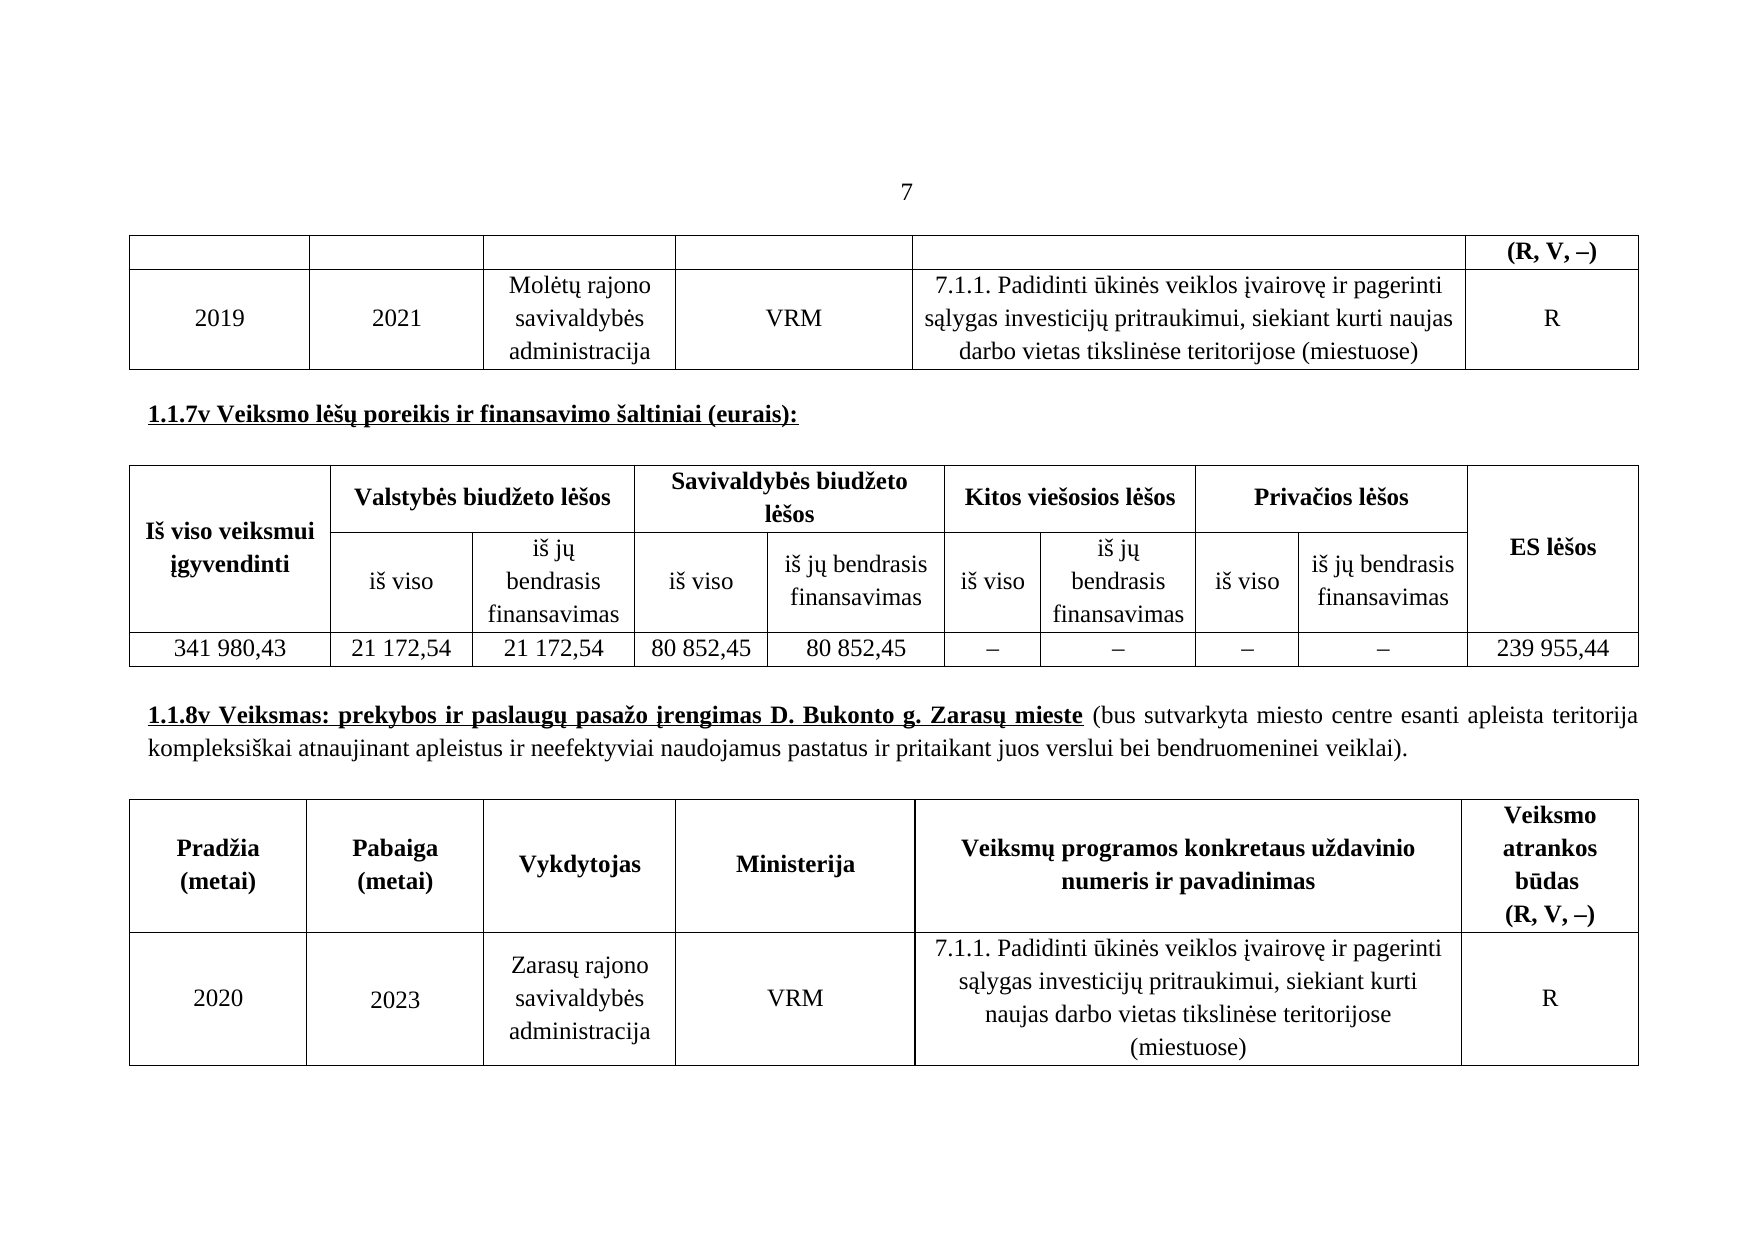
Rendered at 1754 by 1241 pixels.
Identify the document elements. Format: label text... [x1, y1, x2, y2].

table_cell iš viso [635, 533, 767, 632]
table_cell 80 852,45 [768, 633, 944, 666]
table_header ES lėšos [1468, 466, 1638, 632]
table_cell iš jų bendrasis finansavimas [1299, 533, 1467, 632]
table_cell iš jų bendrasis finansavimas [768, 533, 944, 632]
table_cell iš viso [331, 533, 472, 632]
table_cell VRM [676, 933, 914, 1065]
table_cell 2023 [307, 933, 483, 1065]
table_cell 80 852,45 [635, 633, 767, 666]
table_header Ministerija [676, 800, 914, 932]
table_header Privačios lėšos [1196, 466, 1467, 532]
table_header Veiksmo atrankos būdas (R, V, –) [1462, 800, 1638, 932]
table_cell 341 980,43 [130, 633, 330, 666]
table_cell iš viso [945, 533, 1040, 632]
text 1.1.7v Veiksmo lėšų poreikis ir finansavimo šaltiniai (eurais): [118, 399, 1695, 427]
table_cell iš jų bendrasis finansavimas [1041, 533, 1195, 632]
table_header Veiksmų programos konkretaus uždavinio numeris ir pavadinimas [916, 800, 1461, 932]
table_header [130, 236, 309, 269]
table_cell iš jų bendrasis finansavimas [473, 533, 634, 632]
text 1.1.8v Veiksmas: prekybos ir paslaugų pasažo įrengimas D. Bukonto g. Zarasų mieste (bus sutvarkyta miesto centre esanti apleista teritorija kompleksiškai atnaujinant apleistus ir neefektyviai naudojamus pastatus ir pritaikant juos verslui bei bendruomeninei veiklai). [148, 700, 1639, 762]
table_cell 21 172,54 [473, 633, 634, 666]
table_header [310, 236, 483, 269]
table_cell – [1196, 633, 1298, 666]
table_cell – [1299, 633, 1467, 666]
table_cell 7.1.1. Padidinti ūkinės veiklos įvairovę ir pagerinti sąlygas investicijų pritraukimui, siekiant kurti naujas darbo vietas tikslinėse teritorijose (miestuose) [913, 270, 1465, 369]
table_cell Zarasų rajono savivaldybės administracija [484, 933, 675, 1065]
table_cell – [945, 633, 1040, 666]
table_cell R [1466, 270, 1638, 369]
table_header (R, V, –) [1466, 236, 1638, 269]
table_cell VRM [676, 270, 912, 369]
table_header Pabaiga (metai) [307, 800, 483, 932]
table_header [913, 236, 1465, 269]
table_header Valstybės biudžeto lėšos [331, 466, 634, 532]
table_header Iš viso veiksmui įgyvendinti [130, 466, 330, 632]
table_cell 2020 [130, 933, 306, 1065]
table_cell 2019 [130, 270, 309, 369]
table_header [484, 236, 675, 269]
table_cell Molėtų rajono savivaldybės administracija [484, 270, 675, 369]
table_cell 7.1.1. Padidinti ūkinės veiklos įvairovę ir pagerinti sąlygas investicijų pritraukimui, siekiant kurti naujas darbo vietas tikslinėse teritorijose (miestuose) [916, 933, 1461, 1065]
table_cell – [1041, 633, 1195, 666]
table_header [676, 236, 912, 269]
table_cell iš viso [1196, 533, 1298, 632]
table_cell 21 172,54 [331, 633, 472, 666]
table_header Savivaldybės biudžeto lėšos [635, 466, 944, 532]
table_header Pradžia (metai) [130, 800, 306, 932]
table_header Kitos viešosios lėšos [945, 466, 1195, 532]
table_cell 2021 [310, 270, 483, 369]
table_header Vykdytojas [484, 800, 675, 932]
table_cell R [1462, 933, 1638, 1065]
table_cell 239 955,44 [1468, 633, 1638, 666]
